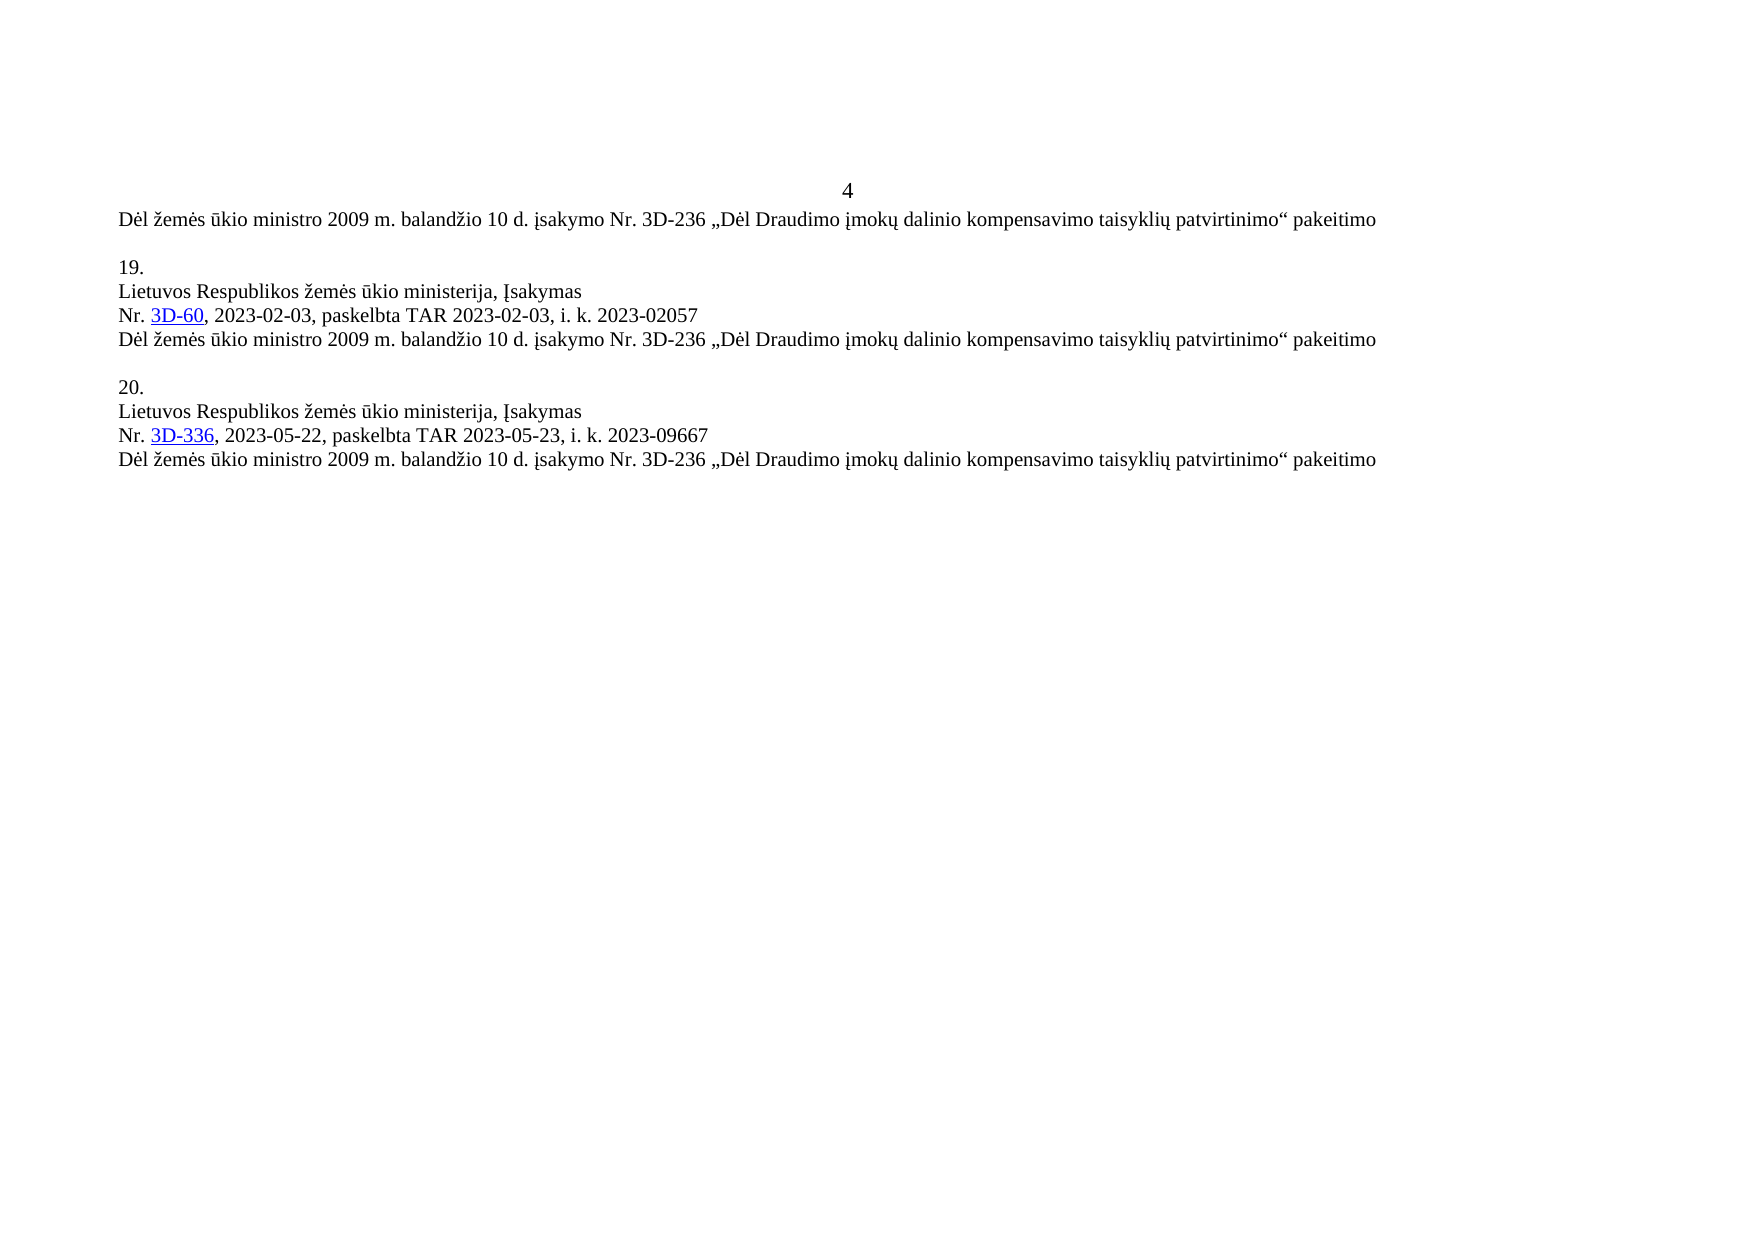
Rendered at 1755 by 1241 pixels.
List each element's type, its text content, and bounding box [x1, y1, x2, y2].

text Lietuvos Respublikos žemės ūkio ministerija, Įsakymas [118, 399, 1577, 423]
text Nr. 3D-60, 2023-02-03, paskelbta TAR 2023-02-03, i. k. 2023-02057 [118, 303, 1577, 327]
text Nr. 3D-336, 2023-05-22, paskelbta TAR 2023-05-23, i. k. 2023-09667 [118, 423, 1577, 447]
text Dėl žemės ūkio ministro 2009 m. balandžio 10 d. įsakymo Nr. 3D-236 „Dėl Draudimo įmokų dalinio kompensavimo taisyklių patvirtinimo“ pakeitimo [118, 207, 1577, 231]
text 19. [118, 255, 1577, 279]
text Lietuvos Respublikos žemės ūkio ministerija, Įsakymas [118, 279, 1577, 303]
text Dėl žemės ūkio ministro 2009 m. balandžio 10 d. įsakymo Nr. 3D-236 „Dėl Draudimo įmokų dalinio kompensavimo taisyklių patvirtinimo“ pakeitimo [118, 327, 1577, 351]
text 20. [118, 375, 1577, 399]
text Dėl žemės ūkio ministro 2009 m. balandžio 10 d. įsakymo Nr. 3D-236 „Dėl Draudimo įmokų dalinio kompensavimo taisyklių patvirtinimo“ pakeitimo [118, 447, 1577, 471]
